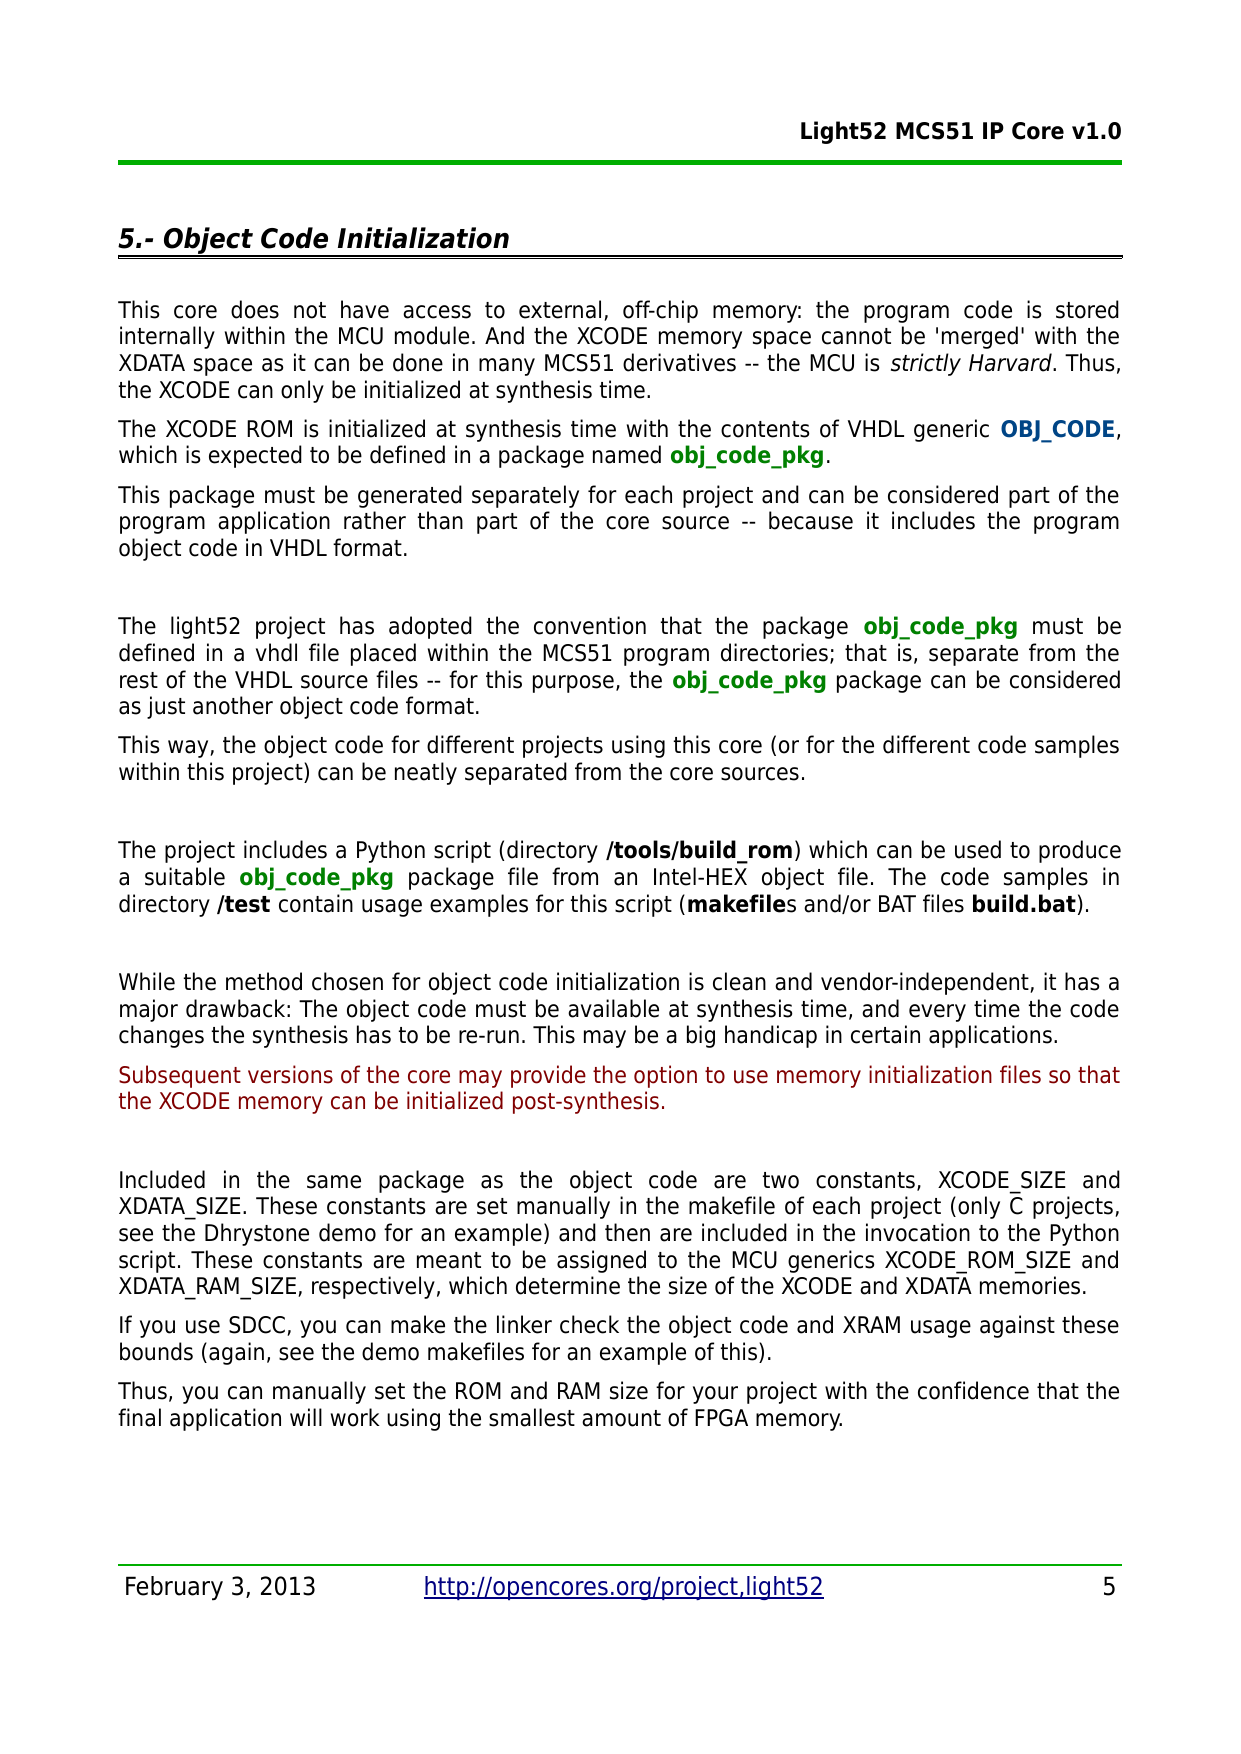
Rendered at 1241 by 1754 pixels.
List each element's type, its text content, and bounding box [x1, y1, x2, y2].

text This package must be generated separately for each project and can be considered part of the program application rather than part of the core source -- because it includes the program object code in VHDL format. [118, 482, 1122, 562]
text Thus, you can manually set the ROM and RAM size for your project with the confidence that the final application will work using the smallest amount of FPGA memory. [118, 1378, 1122, 1432]
text Subsequent versions of the core may provide the option to use memory initialization files so that the XCODE memory can be initialized post-synthesis. [118, 1062, 1122, 1115]
subtitle 5.- Object Code Initialization [118, 223, 1122, 254]
text The project includes a Python script (directory /tools/build_rom) which can be used to produce a suitable obj_code_pkg package file from an Intel-HEX object file. The code samples in directory /test contain usage examples for this script (makefiles and/or BAT files build.bat). [118, 838, 1122, 918]
text The light52 project has adopted the convention that the package obj_code_pkg must be defined in a vhdl file placed within the MCS51 program directories; that is, separate from the rest of the VHDL source files -- for this purpose, the obj_code_pkg package can be considered as just another object code format. [118, 613, 1122, 720]
text This core does not have access to external, off-chip memory: the program code is stored internally within the MCU module. And the XCODE memory space cannot be 'merged' with the XDATA space as it can be done in many MCS51 derivatives -- the MCU is strictly Harvard. Thus, the XCODE can only be initialized at synthesis time. [118, 297, 1122, 403]
text Included in the same package as the object code are two constants, XCODE_SIZE and XDATA_SIZE. These constants are set manually in the makefile of each project (only C projects, see the Dhrystone demo for an example) and then are included in the invocation to the Python script. These constants are meant to be assigned to the MCU generics XCODE_ROM_SIZE and XDATA_RAM_SIZE, respectively, which determine the size of the XCODE and XDATA memories. [118, 1167, 1122, 1300]
text This way, the object code for different projects using this core (or for the different code samples within this project) can be neatly separated from the core sources. [118, 733, 1122, 786]
text The XCODE ROM is initialized at synthesis time with the contents of VHDL generic OBJ_CODE, which is expected to be defined in a package named obj_code_pkg. [118, 416, 1122, 469]
text If you use SDCC, you can make the linker check the object code and XRAM usage against these bounds (again, see the demo makefiles for an example of this). [118, 1313, 1122, 1366]
text While the method chosen for object code initialization is clean and vendor-independent, it has a major drawback: The object code must be available at synthesis time, and every time the code changes the synthesis has to be re-run. This may be a big handicap in certain applications. [118, 969, 1122, 1049]
